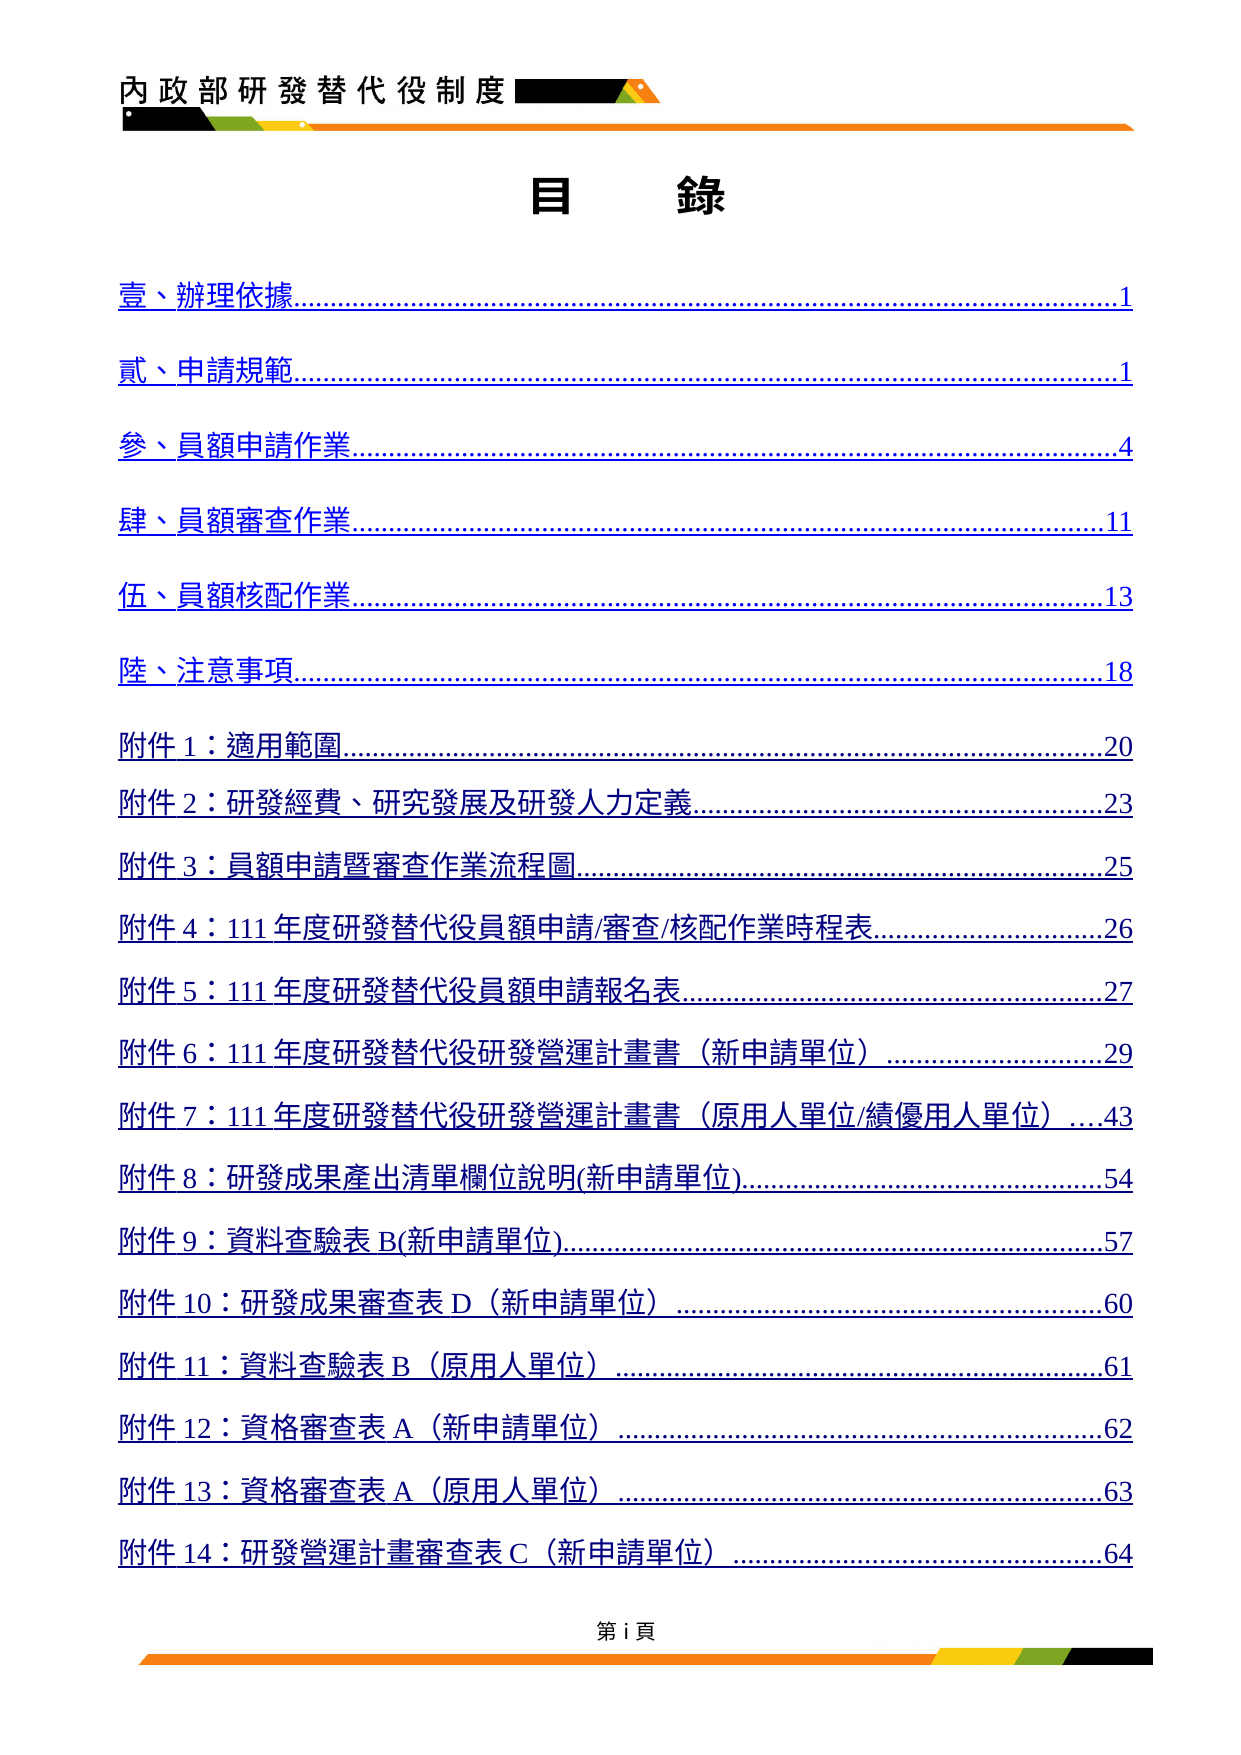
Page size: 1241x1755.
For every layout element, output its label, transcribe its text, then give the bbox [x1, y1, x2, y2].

text 附件2：研發經費、研究發展及研發人力定義 23 [118, 783, 1134, 821]
text 附件1：適用範圍 20 [118, 702, 1134, 765]
text 附件5：111年度研發替代役員額申請報名表 27 [118, 971, 1134, 1008]
text 肆、 員額審查作業 11 [118, 477, 1134, 540]
text 參、 員額申請作業 4 [118, 402, 1134, 465]
text 附件10：研發成果審查表D（新申請單位） 60 [118, 1283, 1134, 1321]
text 附件4：111年度研發替代役員額申請/審查/核配作業時程表 26 [118, 908, 1134, 946]
text 附件13：資格審查表A（原用人單位） 63 [118, 1471, 1134, 1508]
text 附件6：111年度研發替代役研發營運計畫書（新申請單位） 29 [118, 1033, 1134, 1071]
text 壹、 辦理依據 1 [118, 252, 1134, 315]
text 附件9：資料查驗表B(新申請單位) 57 [118, 1221, 1134, 1258]
text 附件3：員額申請暨審查作業流程圖 25 [118, 846, 1134, 883]
text 附件11：資料查驗表B（原用人單位） 61 [118, 1346, 1134, 1383]
text 附件7：111年度研發替代役研發營運計畫書（原用人單位/績優用人單位） 43 [118, 1096, 1134, 1133]
text 陸、 注意事項 18 [118, 627, 1134, 690]
text 附件12：資格審查表A（新申請單位） 62 [118, 1408, 1134, 1446]
text 伍、 員額核配作業 13 [118, 552, 1134, 615]
text 附件14：研發營運計畫審查表C（新申請單位） 64 [118, 1533, 1134, 1571]
text 附件8：研發成果產出清單欄位說明(新申請單位) 54 [118, 1158, 1134, 1196]
text 目 錄 [118, 171, 1134, 221]
text 貳、 申請規範 1 [118, 327, 1134, 390]
